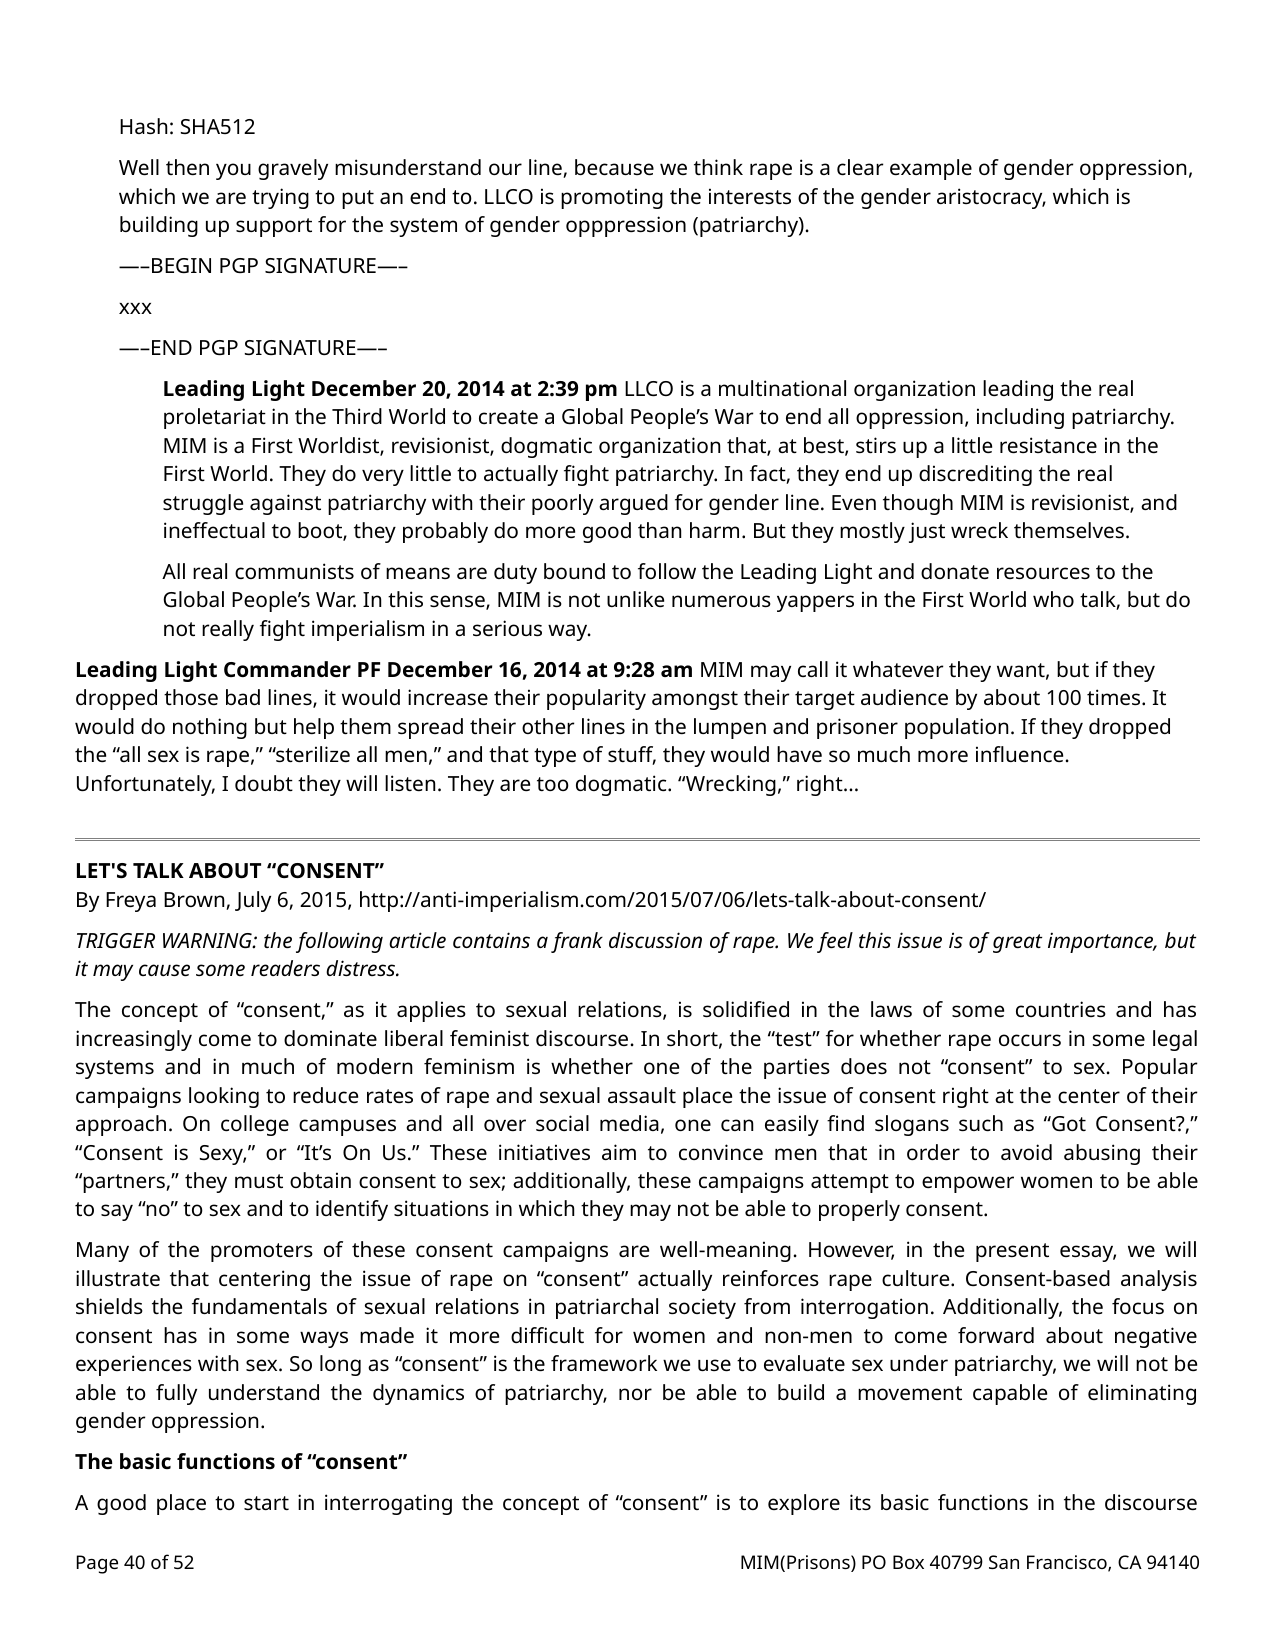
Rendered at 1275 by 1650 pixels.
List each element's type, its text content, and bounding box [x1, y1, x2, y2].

text The concept of “consent,” as it applies to sexual relations, is solidified in the laws of some countries and has increasingly come to dominate liberal feminist discourse. In short, the “test” for whether rape occurs in some legal systems and in much of modern feminism is whether one of the parties does not “consent” to sex. Popular campaigns looking to reduce rates of rape and sexual assault place the issue of consent right at the center of their approach. On college campuses and all over social media, one can easily find slogans such as “Got Consent?,” “Consent is Sexy,” or “It’s On Us.” These initiatives aim to convince men that in order to avoid abusing their “partners,” they must obtain consent to sex; additionally, these campaigns attempt to empower women to be able to say “no” to sex and to identify situations in which they may not be able to properly consent. [75, 995, 1200, 1223]
text The basic functions of “consent” [75, 1447, 1200, 1475]
text A good place to start in interrogating the concept of “consent” is to explore its basic functions in the discourse [75, 1488, 1200, 1516]
text xxx [119, 292, 1200, 321]
text LET'S TALK ABOUT “CONSENT” [75, 857, 1200, 885]
text —–BEGIN PGP SIGNATURE—– [119, 251, 1200, 280]
text By Freya Brown, July 6, 2015, http://anti-imperialism.com/2015/07/06/lets-talk-about-consent/ [75, 885, 1200, 913]
text All real communists of means are duty bound to follow the Leading Light and donate resources to the Global People’s War. In this sense, MIM is not unlike numerous yappers in the First World who talk, but do not really fight imperialism in a serious way. [162, 557, 1200, 642]
text Leading Light December 20, 2014 at 2:39 pm LLCO is a multinational organization leading the real proletariat in the Third World to create a Global People’s War to end all oppression, including patriarchy. MIM is a First Worldist, revisionist, dogmatic organization that, at best, stirs up a little resistance in the First World. They do very little to actually fight patriarchy. In fact, they end up discrediting the real struggle against patriarchy with their poorly argued for gender line. Even though MIM is revisionist, and ineffectual to boot, they probably do more good than harm. But they mostly just wreck themselves. [162, 374, 1200, 545]
text Well then you gravely misunderstand our line, because we think rape is a clear example of gender oppression, which we are trying to put an end to. LLCO is promoting the interests of the gender aristocracy, which is building up support for the system of gender opppression (patriarchy). [119, 153, 1200, 239]
text TRIGGER WARNING: the following article contains a frank discussion of rape. We feel this issue is of great importance, but it may cause some readers distress. [75, 926, 1200, 983]
text —–END PGP SIGNATURE—– [119, 333, 1200, 362]
text Leading Light Commander PF December 16, 2014 at 9:28 am MIM may call it whatever they want, but if they dropped those bad lines, it would increase their popularity amongst their target audience by about 100 times. It would do nothing but help them spread their other lines in the lumpen and prisoner population. If they dropped the “all sex is rape,” “sterilize all men,” and that type of stuff, they would have so much more influence. Unfortunately, I doubt they will listen. They are too dogmatic. “Wrecking,” right… [75, 655, 1200, 797]
text Many of the promoters of these consent campaigns are well-meaning. However, in the present essay, we will illustrate that centering the issue of rape on “consent” actually reinforces rape culture. Consent-based analysis shields the fundamentals of sexual relations in patriarchal society from interrogation. Additionally, the focus on consent has in some ways made it more difficult for women and non-men to come forward about negative experiences with sex. So long as “consent” is the framework we use to evaluate sex under patriarchy, we will not be able to fully understand the dynamics of patriarchy, nor be able to build a movement capable of eliminating gender oppression. [75, 1235, 1200, 1434]
text Hash: SHA512 [119, 112, 1200, 141]
